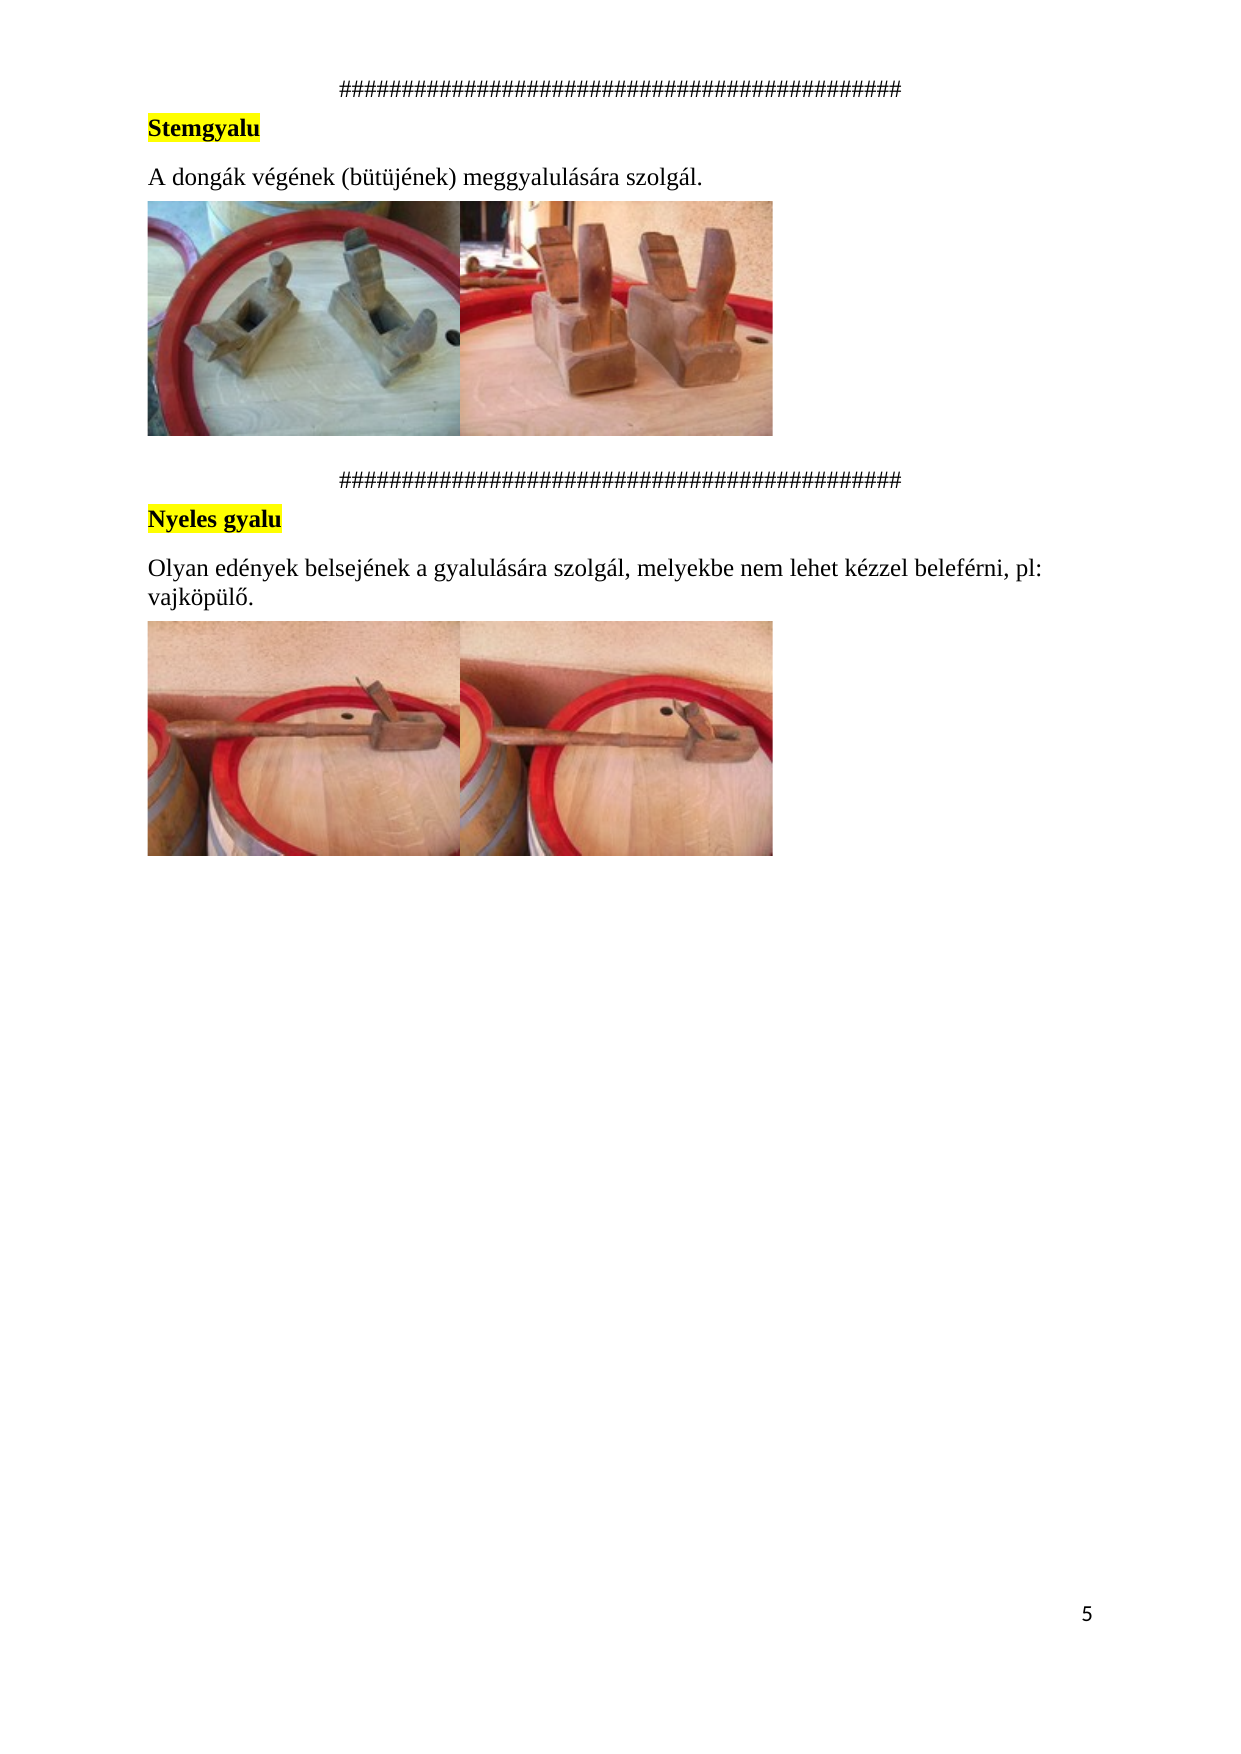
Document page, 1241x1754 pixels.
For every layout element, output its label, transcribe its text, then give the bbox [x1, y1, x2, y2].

text ############################################# [148, 465, 1093, 493]
text Olyan edények belsejének a gyalulására szolgál, melyekbe nem lehet kézzel beleférni, pl: vajköpülő. [148, 553, 1093, 611]
text ############################################# [148, 74, 1093, 102]
text Stemgyalu [148, 113, 1093, 142]
text Nyeles gyalu [148, 504, 1093, 533]
text A dongák végének (bütüjének) meggyalulására szolgál. [148, 162, 1093, 191]
